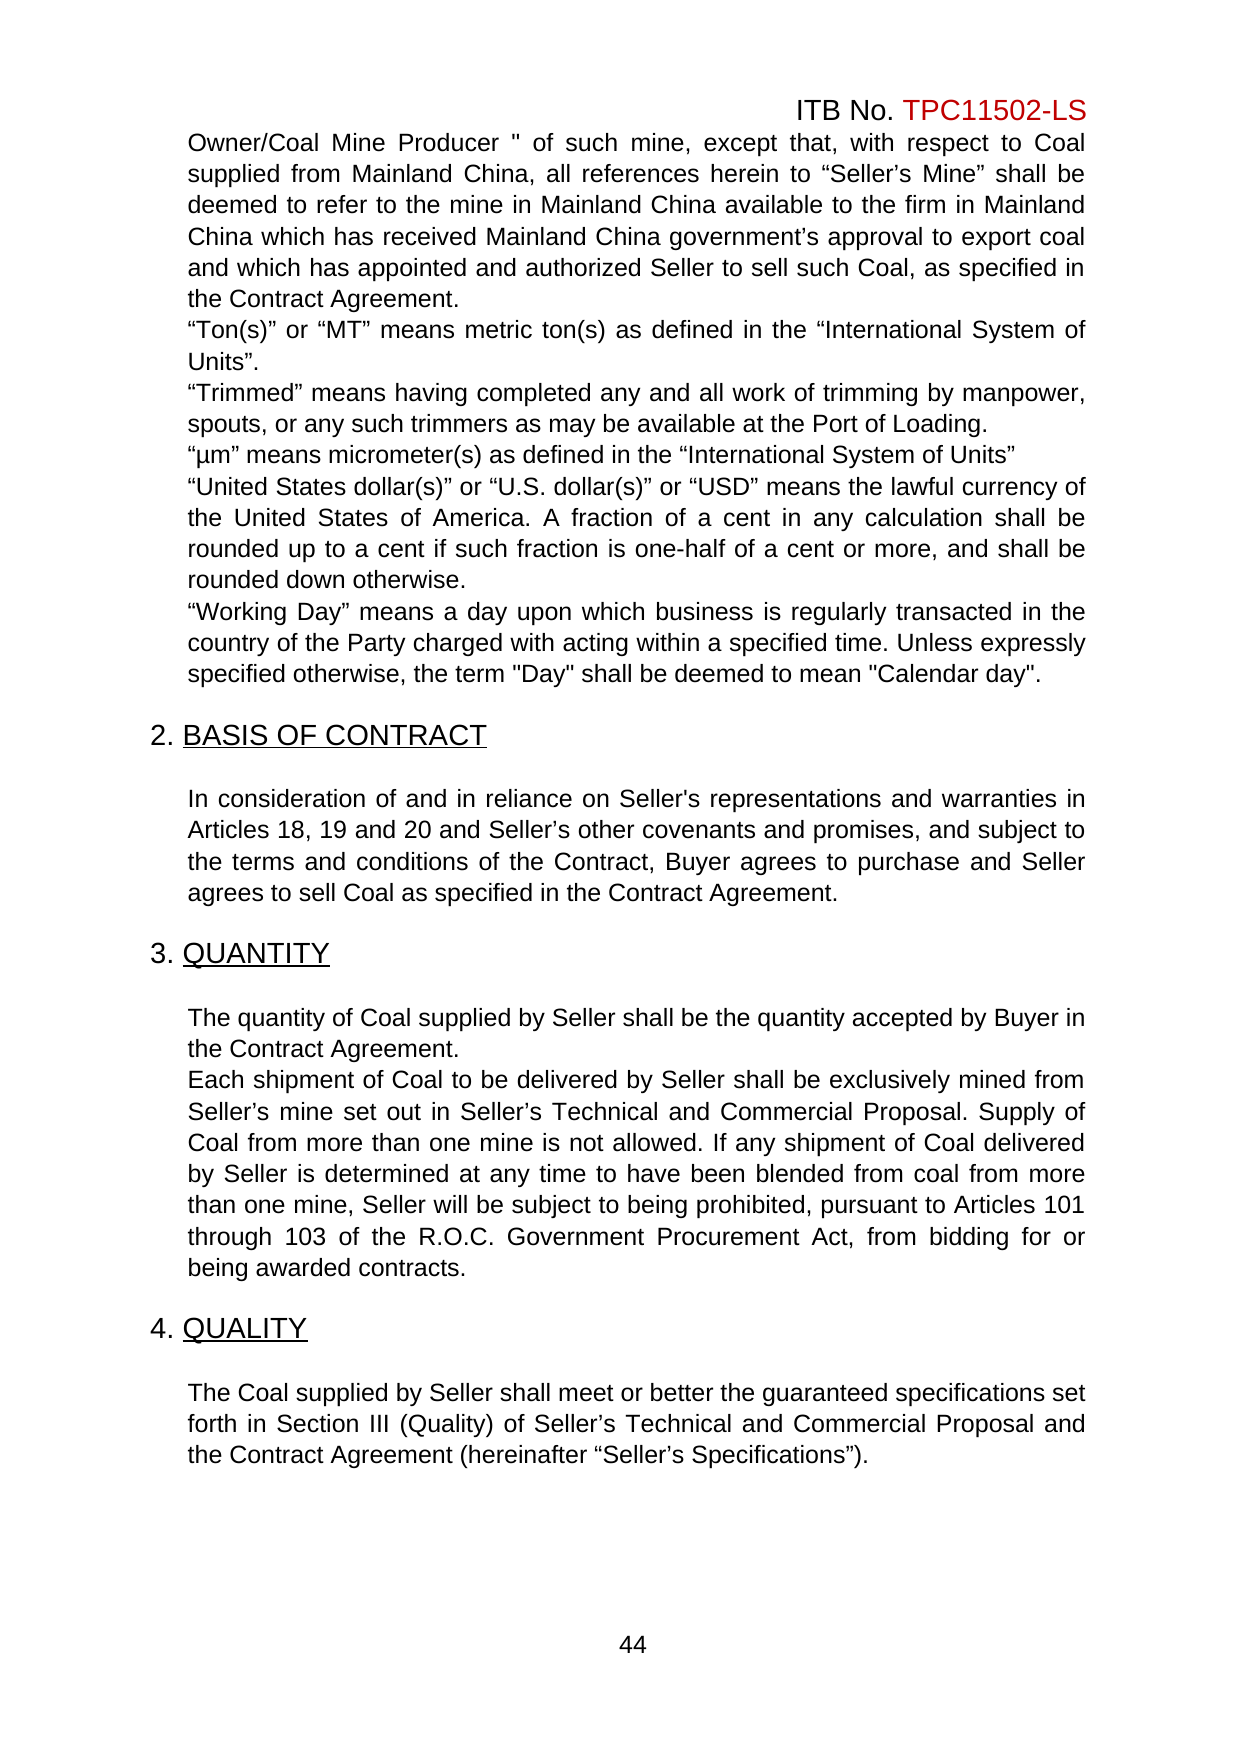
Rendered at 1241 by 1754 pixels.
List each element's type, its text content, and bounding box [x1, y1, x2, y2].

text “Trimmed” means having completed any and all work of trimming by manpower, spouts, or any such trimmers as may be available at the Port of Loading. [187, 376, 1087, 439]
text 2. BASIS OF CONTRACT [150, 720, 1192, 751]
text The Coal supplied by Seller shall meet or better the guaranteed specifications set forth in Section III (Quality) of Seller’s Technical and Commercial Proposal and the Contract Agreement (hereinafter “Seller’s Specifications”). [187, 1376, 1087, 1470]
text “United States dollar(s)” or “U.S. dollar(s)” or “USD” means the lawful currency of the United States of America. A fraction of a cent in any calculation shall be rounded up to a cent if such fraction is one-half of a cent or more, and shall be rounded down otherwise. [187, 470, 1087, 595]
text “µm” means micrometer(s) as defined in the “International System of Units” [187, 439, 1087, 470]
text The quantity of Coal supplied by Seller shall be the quantity accepted by Buyer in the Contract Agreement. [187, 1001, 1087, 1064]
text 3. QUANTITY [150, 939, 1192, 970]
text In consideration of and in reliance on Seller's representations and warranties in Articles 18, 19 and 20 and Seller’s other covenants and promises, and subject to the terms and conditions of the Contract, Buyer agrees to purchase and Seller agrees to sell Coal as specified in the Contract Agreement. [187, 782, 1087, 907]
text “Ton(s)” or “MT” means metric ton(s) as defined in the “International System of Units”. [187, 314, 1087, 376]
text Each shipment of Coal to be delivered by Seller shall be exclusively mined from Seller’s mine set out in Seller’s Technical and Commercial Proposal. Supply of Coal from more than one mine is not allowed. If any shipment of Coal delivered by Seller is determined at any time to have been blended from coal from more than one mine, Seller will be subject to being prohibited, pursuant to Articles 101 through 103 of the R.O.C. Government Procurement Act, from bidding for or being awarded contracts. [187, 1064, 1087, 1282]
text “Working Day” means a day upon which business is regularly transacted in the country of the Party charged with acting within a specified time. Unless expressly specified otherwise, the term "Day" shall be deemed to mean "Calendar day". [187, 595, 1087, 689]
text 4. QUALITY [150, 1314, 1192, 1345]
text Owner/Coal Mine Producer " of such mine, except that, with respect to Coal supplied from Mainland China, all references herein to “Seller’s Mine” shall be deemed to refer to the mine in Mainland China available to the firm in Mainland China which has received Mainland China government’s approval to export coal and which has appointed and authorized Seller to sell such Coal, as specified in the Contract Agreement. [187, 126, 1087, 314]
